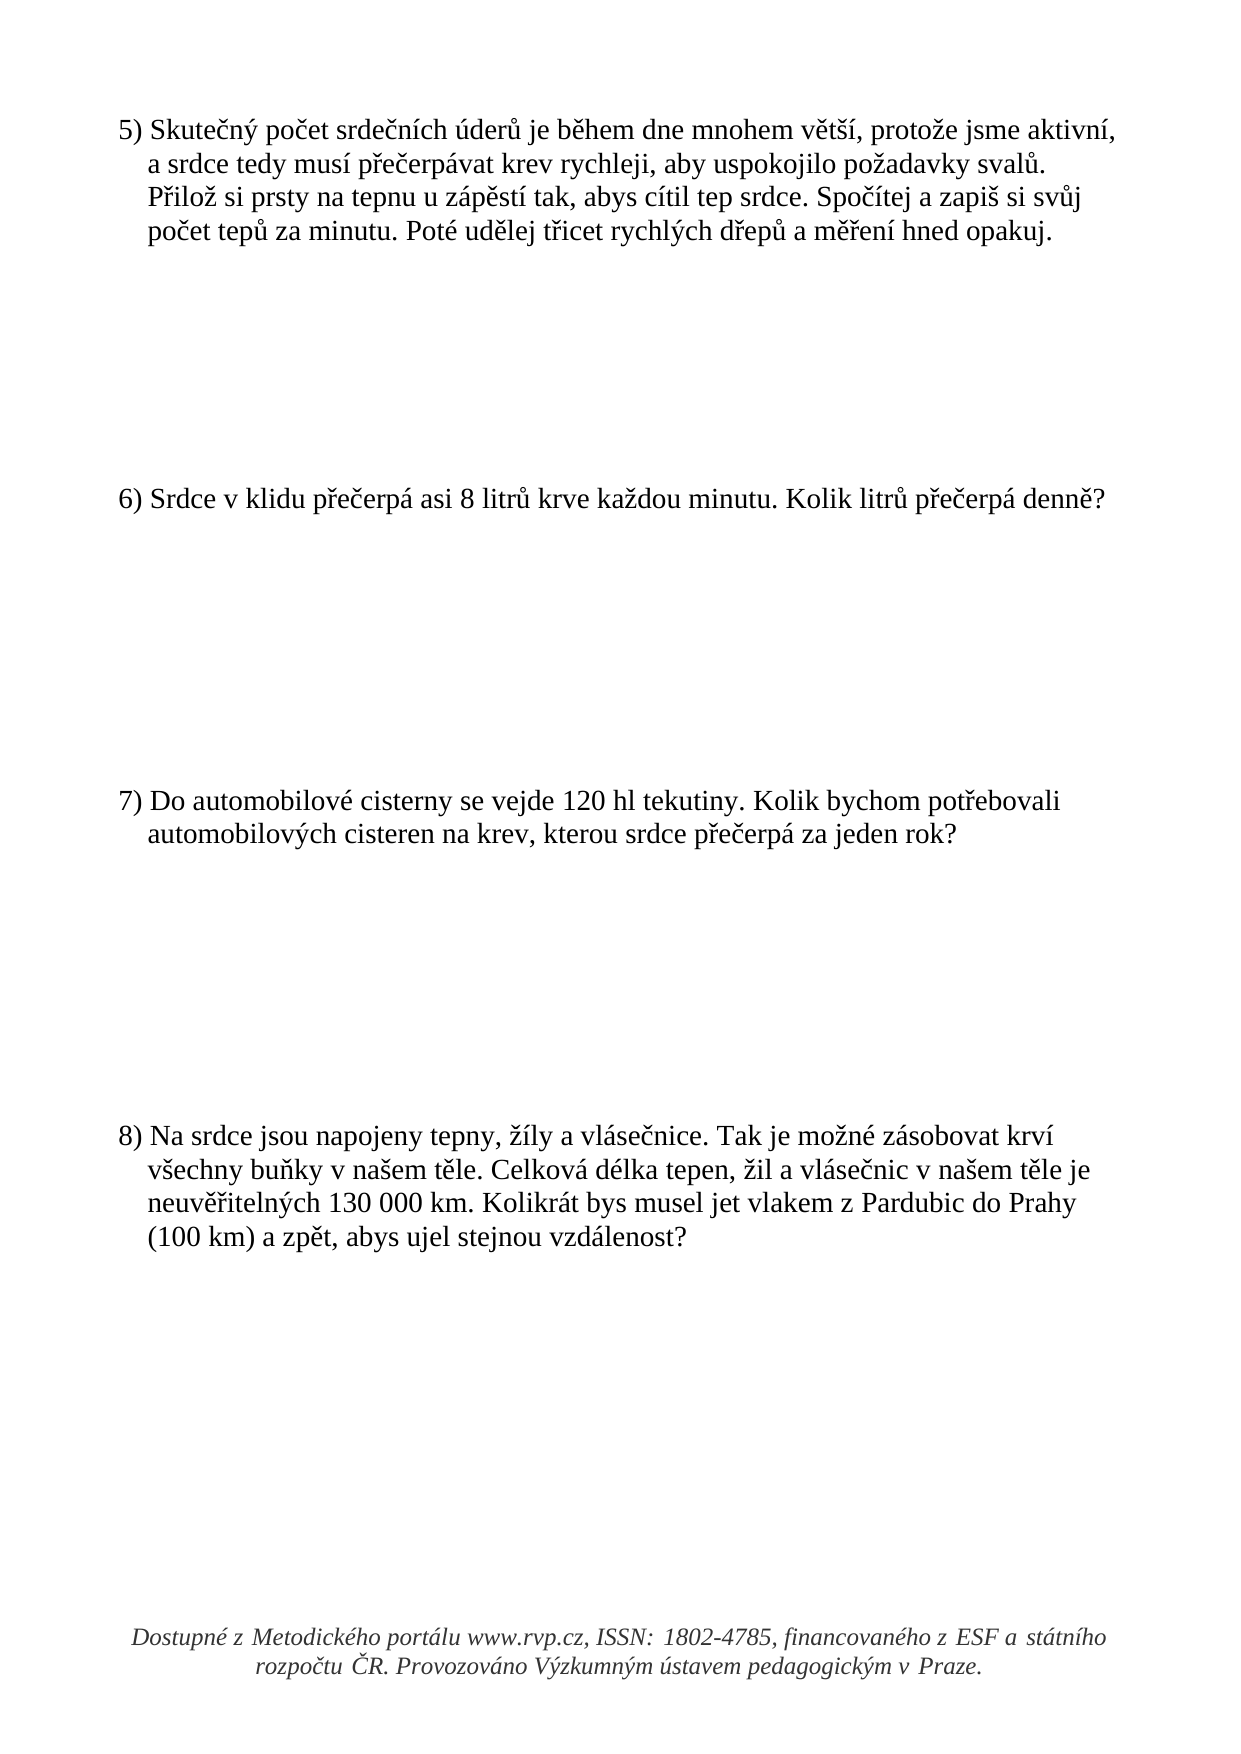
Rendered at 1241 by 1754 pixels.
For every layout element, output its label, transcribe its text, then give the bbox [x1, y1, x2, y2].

text počet tepů za minutu. Poté udělej třicet rychlých dřepů a měření hned opakuj. [118, 213, 1122, 246]
text Přilož si prsty na tepnu u zápěstí tak, abys cítil tep srdce. Spočítej a zapiš si svůj [118, 179, 1122, 213]
text 7) Do automobilové cisterny se vejde 120 hl tekutiny. Kolik bychom potřebovali [118, 783, 1122, 817]
text všechny buňky v našem těle. Celková délka tepen, žil a vlásečnic v našem těle je [118, 1152, 1122, 1186]
text 6) Srdce v klidu přečerpá asi 8 litrů krve každou minutu. Kolik litrů přečerpá denně? [118, 448, 1122, 515]
text automobilových cisteren na krev, kterou srdce přečerpá za jeden rok? [118, 817, 1122, 850]
text (100 km) a zpět, abys ujel stejnou vzdálenost? [118, 1219, 1122, 1253]
text 8) Na srdce jsou napojeny tepny, žíly a vlásečnice. Tak je možné zásobovat krví [118, 1118, 1122, 1152]
text 5) Skutečný počet srdečních úderů je během dne mnohem větší, protože jsme aktivní, [118, 112, 1122, 146]
text a srdce tedy musí přečerpávat krev rychleji, aby uspokojilo požadavky svalů. [118, 146, 1122, 179]
text neuvěřitelných 130 000 km. Kolikrát bys musel jet vlakem z Pardubic do Prahy [118, 1186, 1122, 1219]
